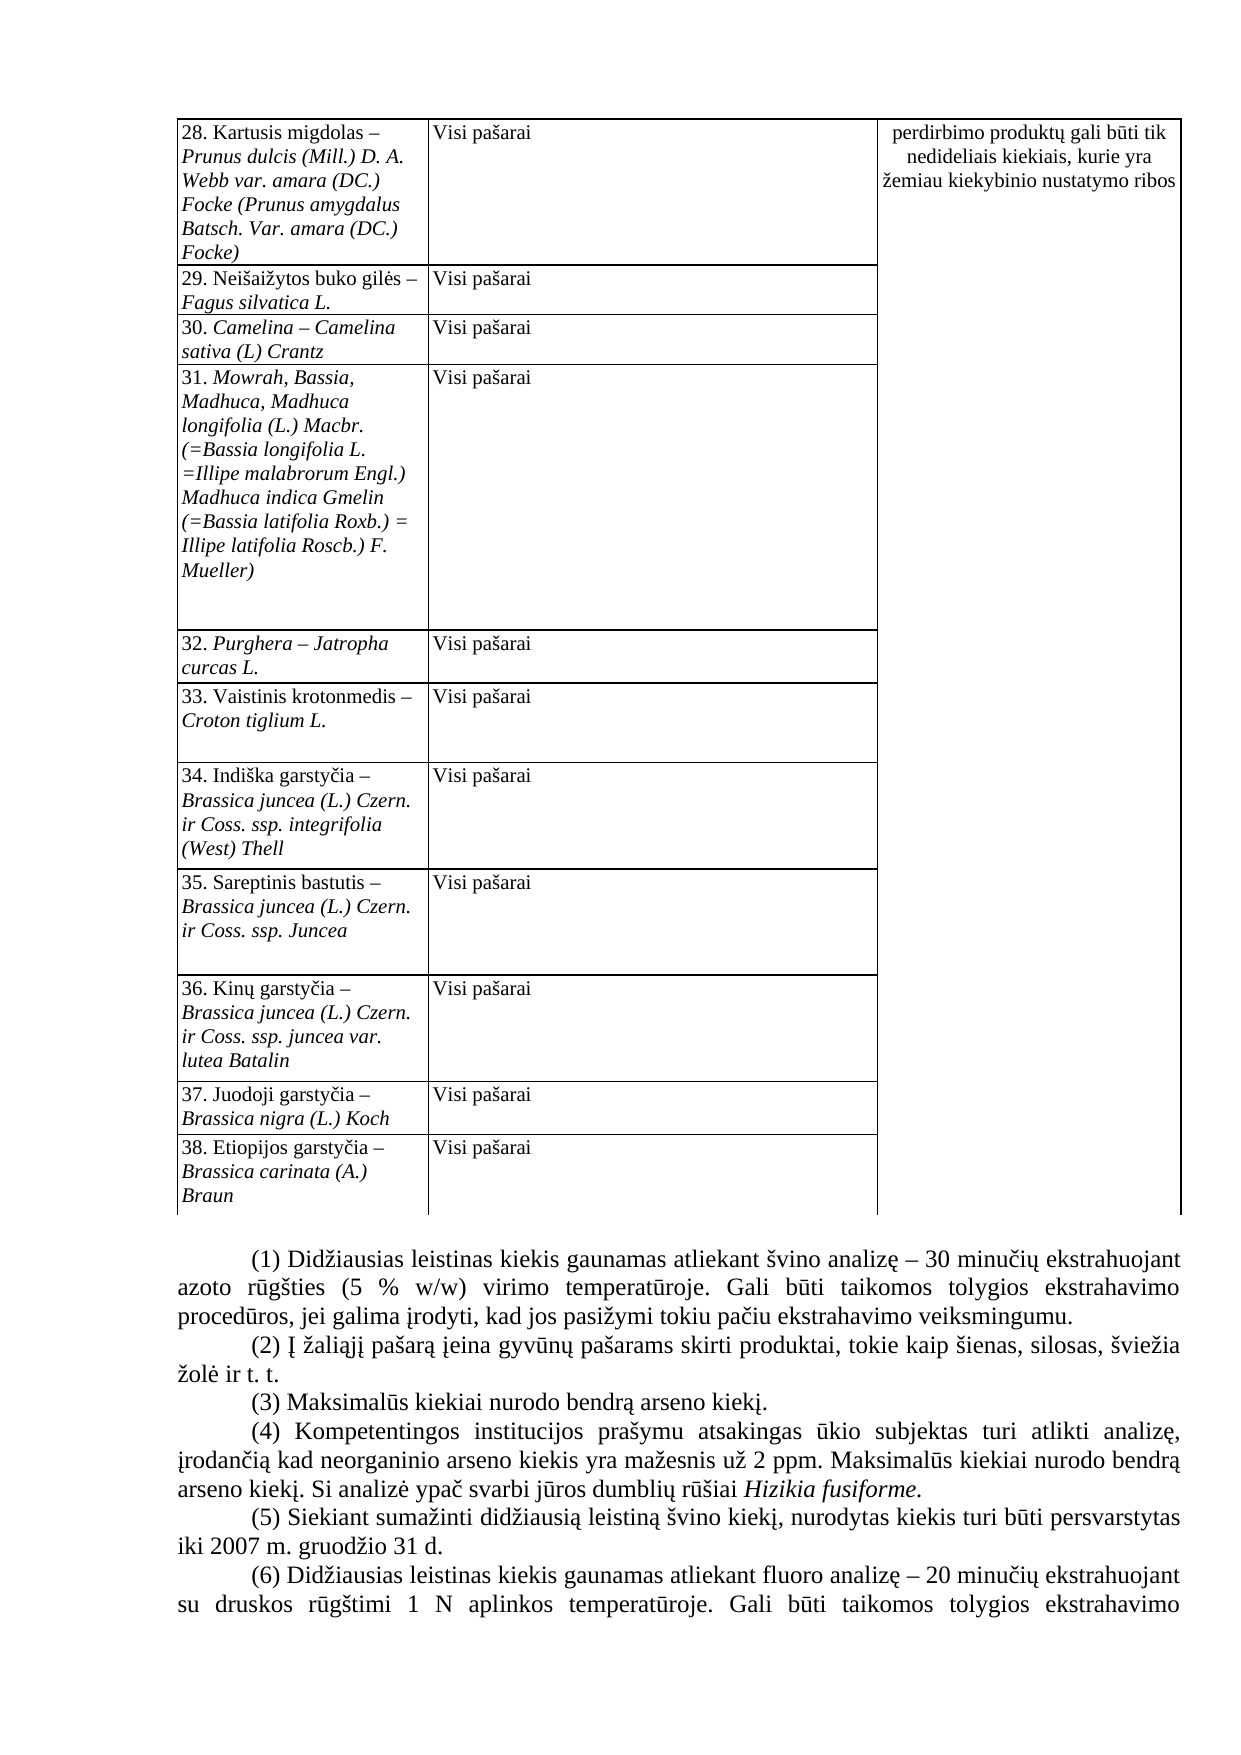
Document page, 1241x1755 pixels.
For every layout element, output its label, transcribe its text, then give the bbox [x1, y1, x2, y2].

table_cell 37. Juodoji garstyčia – Brassica nigra (L.) Koch [178, 1082, 428, 1134]
text (1) Didžiausias leistinas kiekis gaunamas atliekant švino analizę – 30 minučių ekstrahuojant azoto rūgšties (5 % w/w) virimo temperatūroje. Gali būti taikomos tolygios ekstrahavimo procedūros, jei galima įrodyti, kad jos pasižymi tokiu pačiu ekstrahavimo veiksmingumu. [177, 1244, 1181, 1330]
table_cell 30. Camelina – Camelina sativa (L) Crantz [178, 315, 428, 363]
table_cell 38. Etiopijos garstyčia – Brassica carinata (A.) Braun [178, 1135, 428, 1215]
text (6) Didžiausias leistinas kiekis gaunamas atliekant fluoro analizę – 20 minučių ekstrahuojant su druskos rūgštimi 1 N aplinkos temperatūroje. Gali būti taikomos tolygios ekstrahavimo [177, 1560, 1181, 1617]
table_cell 31. Mowrah, Bassia, Madhuca, Madhuca longifolia (L.) Macbr. (=Bassia longifolia L. =Illipe malabrorum Engl.) Madhuca indica Gmelin (=Bassia latifolia Roxb.) = Illipe latifolia Roscb.) F. Mueller) [178, 365, 428, 629]
table_cell Visi pašarai [429, 684, 877, 762]
table_cell 32. Purghera – Jatropha curcas L. [178, 631, 428, 682]
text (2) Į žaliąjį pašarą įeina gyvūnų pašarams skirti produktai, tokie kaip šienas, silosas, šviežia žolė ir t. t. [177, 1330, 1181, 1387]
text (5) Siekiant sumažinti didžiausią leistiną švino kiekį, nurodytas kiekis turi būti persvarstytas iki 2007 m. gruodžio 31 d. [177, 1502, 1181, 1560]
text (3) Maksimalūs kiekiai nurodo bendrą arseno kiekį. [177, 1387, 1181, 1416]
table_cell Visi pašarai [429, 315, 877, 363]
table_cell Visi pašarai [429, 365, 877, 629]
table_cell 28. Kartusis migdolas – Prunus dulcis (Mill.) D. A. Webb var. amara (DC.) Focke (Prunus amygdalus Batsch. Var. amara (DC.) Focke) [178, 120, 428, 264]
table_cell 34. Indiška garstyčia – Brassica juncea (L.) Czern. ir Coss. ssp. integrifolia (West) Thell [178, 763, 428, 868]
table_cell Visi pašarai [429, 763, 877, 868]
table_cell 36. Kinų garstyčia – Brassica juncea (L.) Czern. ir Coss. ssp. juncea var. lutea Batalin [178, 976, 428, 1081]
table_cell Visi pašarai [429, 266, 877, 314]
table_cell 33. Vaistinis krotonmedis – Croton tiglium L. [178, 684, 428, 762]
table_cell 29. Neišaižytos buko gilės – Fagus silvatica L. [178, 266, 428, 314]
text (4) Kompetentingos institucijos prašymu atsakingas ūkio subjektas turi atlikti analizę, įrodančią kad neorganinio arseno kiekis yra mažesnis už 2 ppm. Maksimalūs kiekiai nurodo bendrą arseno kiekį. Si analizė ypač svarbi jūros dumblių rūšiai Hizikia fusiforme. [177, 1416, 1181, 1502]
table_cell Visi pašarai [429, 1082, 877, 1134]
table_cell Visi pašarai [429, 976, 877, 1081]
table_cell 35. Sareptinis bastutis – Brassica juncea (L.) Czern. ir Coss. ssp. Juncea [178, 870, 428, 974]
table_cell Visi pašarai [429, 1135, 877, 1215]
table_cell Visi pašarai [429, 631, 877, 682]
table_cell Visi pašarai [429, 870, 877, 974]
table_cell perdirbimo produktų gali būti tik nedideliais kiekiais, kurie yra žemiau kiekybinio nustatymo ribos [878, 120, 1180, 1215]
table_cell Visi pašarai [429, 120, 877, 264]
